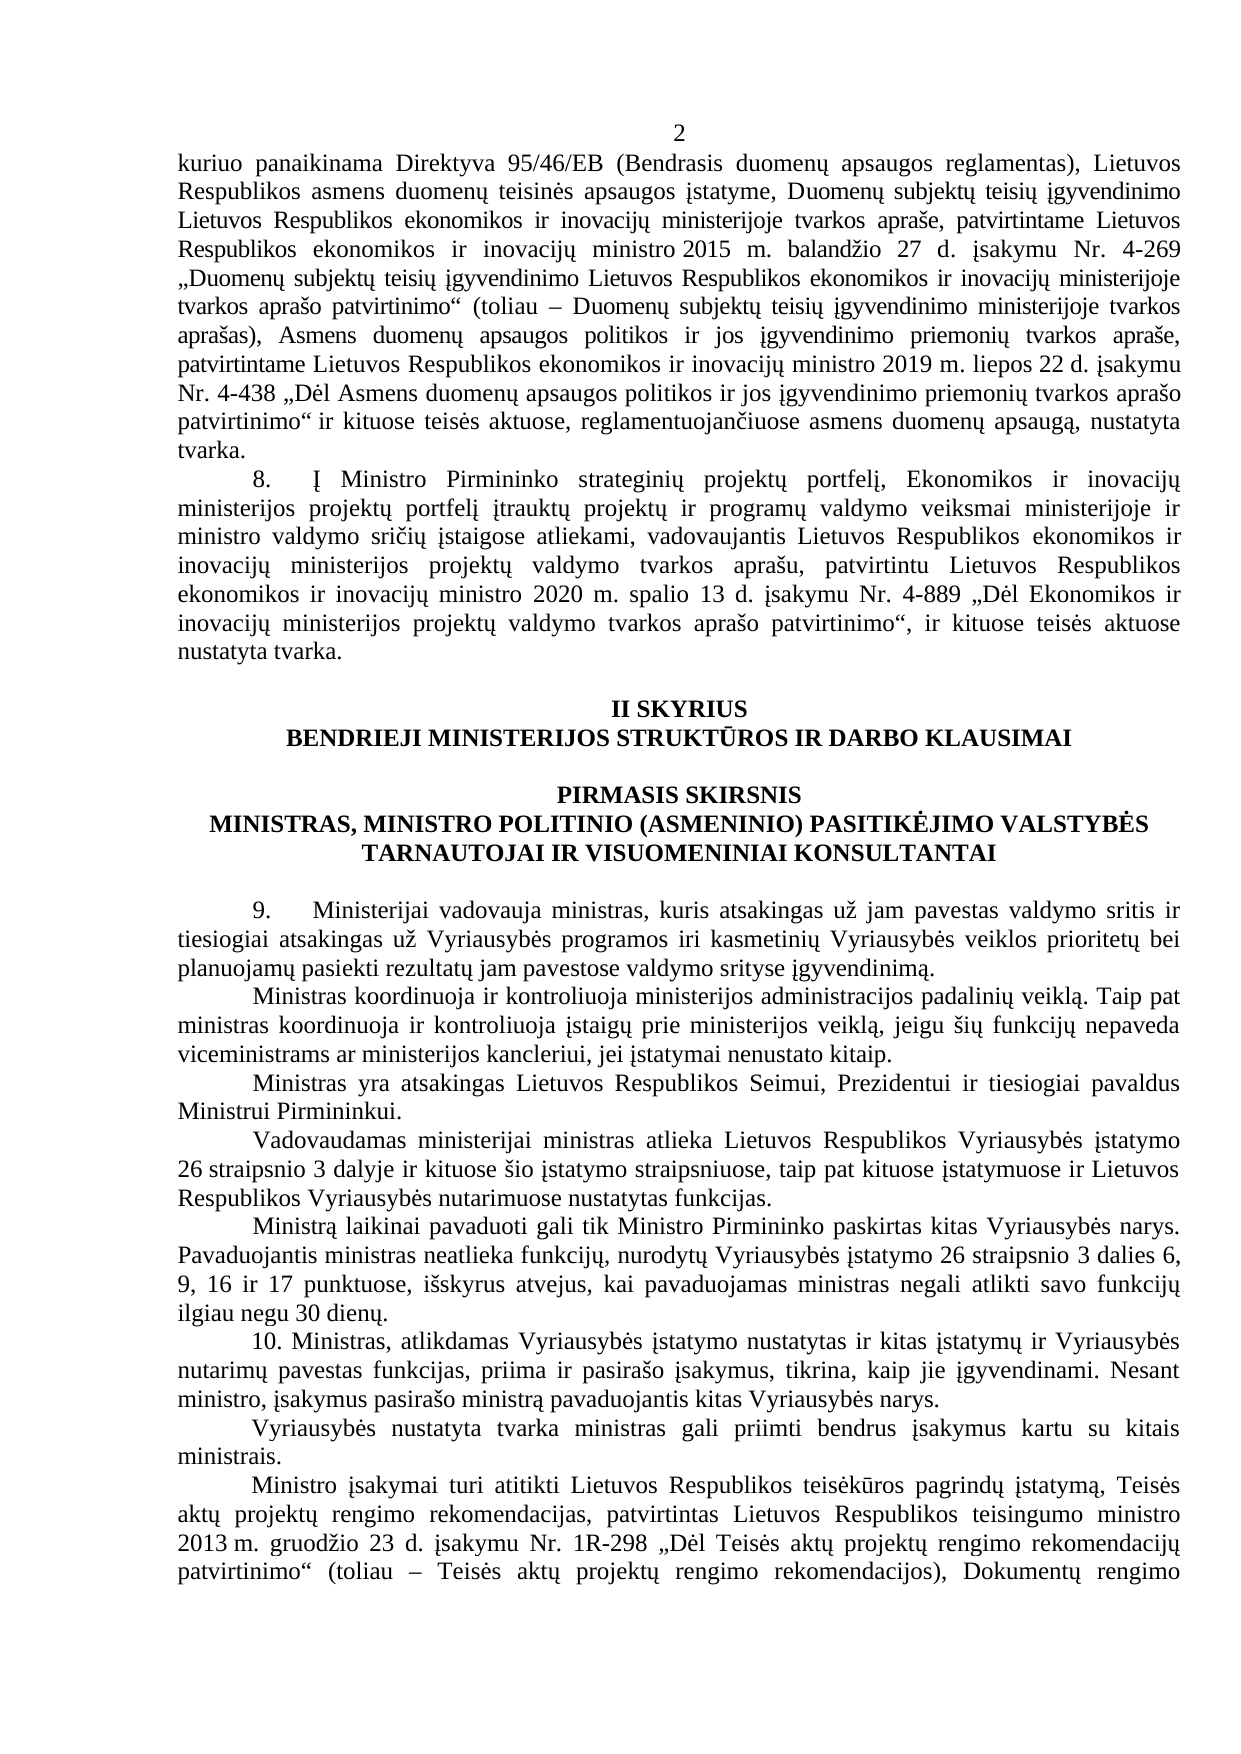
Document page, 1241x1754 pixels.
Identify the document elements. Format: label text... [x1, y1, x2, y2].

text Ministro įsakymai turi atitikti Lietuvos Respublikos teisėkūros pagrindų įstatymą, Teisės aktų projektų rengimo rekomendacijas, patvirtintas Lietuvos Respublikos teisingumo ministro 2013 m. gruodžio 23 d. įsakymu Nr. 1R-298 „Dėl Teisės aktų projektų rengimo rekomendacijų patvirtinimo“ (toliau – Teisės aktų projektų rengimo rekomendacijos), Dokumentų rengimo [177, 1470, 1181, 1585]
text Ministras yra atsakingas Lietuvos Respublikos Seimui, Prezidentui ir tiesiogiai pavaldus Ministrui Pirmininkui. [177, 1068, 1181, 1125]
text Ministras koordinuoja ir kontroliuoja ministerijos administracijos padalinių veiklą. Taip pat ministras koordinuoja ir kontroliuoja įstaigų prie ministerijos veiklą, jeigu šių funkcijų nepaveda viceministrams ar ministerijos kancleriui, jei įstatymai nenustato kitaip. [177, 981, 1181, 1068]
text BENDRIEJI MINISTERIJOS STRUKTŪROS IR DARBO KLAUSIMAI [177, 723, 1181, 751]
text PIRMASIS SKIRSNIS [177, 780, 1181, 809]
text Vadovaudamas ministerijai ministras atlieka Lietuvos Respublikos Vyriausybės įstatymo 26 straipsnio 3 dalyje ir kituose šio įstatymo straipsniuose, taip pat kituose įstatymuose ir Lietuvos Respublikos Vyriausybės nutarimuose nustatytas funkcijas. [177, 1125, 1181, 1211]
text Vyriausybės nustatyta tvarka ministras gali priimti bendrus įsakymus kartu su kitais ministrais. [177, 1413, 1181, 1470]
text 10. Ministras, atlikdamas Vyriausybės įstatymo nustatytas ir kitas įstatymų ir Vyriausybės nutarimų pavestas funkcijas, priima ir pasirašo įsakymus, tikrina, kaip jie įgyvendinami. Nesant ministro, įsakymus pasirašo ministrą pavaduojantis kitas Vyriausybės narys. [177, 1326, 1181, 1413]
text kuriuo panaikinama Direktyva 95/46/EB (Bendrasis duomenų apsaugos reglamentas), Lietuvos Respublikos asmens duomenų teisinės apsaugos įstatyme, Duomenų subjektų teisių įgyvendinimo Lietuvos Respublikos ekonomikos ir inovacijų ministerijoje tvarkos apraše, patvirtintame Lietuvos Respublikos ekonomikos ir inovacijų ministro 2015 m. balandžio 27 d. įsakymu Nr. 4-269 „Duomenų subjektų teisių įgyvendinimo Lietuvos Respublikos ekonomikos ir inovacijų ministerijoje tvarkos aprašo patvirtinimo“ (toliau – Duomenų subjektų teisių įgyvendinimo ministerijoje tvarkos aprašas), Asmens duomenų apsaugos politikos ir jos įgyvendinimo priemonių tvarkos apraše, patvirtintame Lietuvos Respublikos ekonomikos ir inovacijų ministro 2019 m. liepos 22 d. įsakymu Nr. 4-438 „Dėl Asmens duomenų apsaugos politikos ir jos įgyvendinimo priemonių tvarkos aprašo patvirtinimo“ ir kituose teisės aktuose, reglamentuojančiuose asmens duomenų apsaugą, nustatyta tvarka. [177, 148, 1181, 464]
text 9. Ministerijai vadovauja ministras, kuris atsakingas už jam pavestas valdymo sritis ir tiesiogiai atsakingas už Vyriausybės programos iri kasmetinių Vyriausybės veiklos prioritetų bei planuojamų pasiekti rezultatų jam pavestose valdymo srityse įgyvendinimą. [177, 895, 1181, 981]
text MINISTRAS, MINISTRO POLITINIO (ASMENINIO) PASITIKĖJIMO VALSTYBĖS TARNAUTOJAI IR VISUOMENINIAI KONSULTANTAI [177, 809, 1181, 866]
text II SKYRIUS [177, 694, 1181, 723]
text Ministrą laikinai pavaduoti gali tik Ministro Pirmininko paskirtas kitas Vyriausybės narys. Pavaduojantis ministras neatlieka funkcijų, nurodytų Vyriausybės įstatymo 26 straipsnio 3 dalies 6, 9, 16 ir 17 punktuose, išskyrus atvejus, kai pavaduojamas ministras negali atlikti savo funkcijų ilgiau negu 30 dienų. [177, 1211, 1181, 1326]
text 8. Į Ministro Pirmininko strateginių projektų portfelį, Ekonomikos ir inovacijų ministerijos projektų portfelį įtrauktų projektų ir programų valdymo veiksmai ministerijoje ir ministro valdymo sričių įstaigose atliekami, vadovaujantis Lietuvos Respublikos ekonomikos ir inovacijų ministerijos projektų valdymo tvarkos aprašu, patvirtintu Lietuvos Respublikos ekonomikos ir inovacijų ministro 2020 m. spalio 13 d. įsakymu Nr. 4-889 „Dėl Ekonomikos ir inovacijų ministerijos projektų valdymo tvarkos aprašo patvirtinimo“, ir kituose teisės aktuose nustatyta tvarka. [177, 464, 1181, 665]
